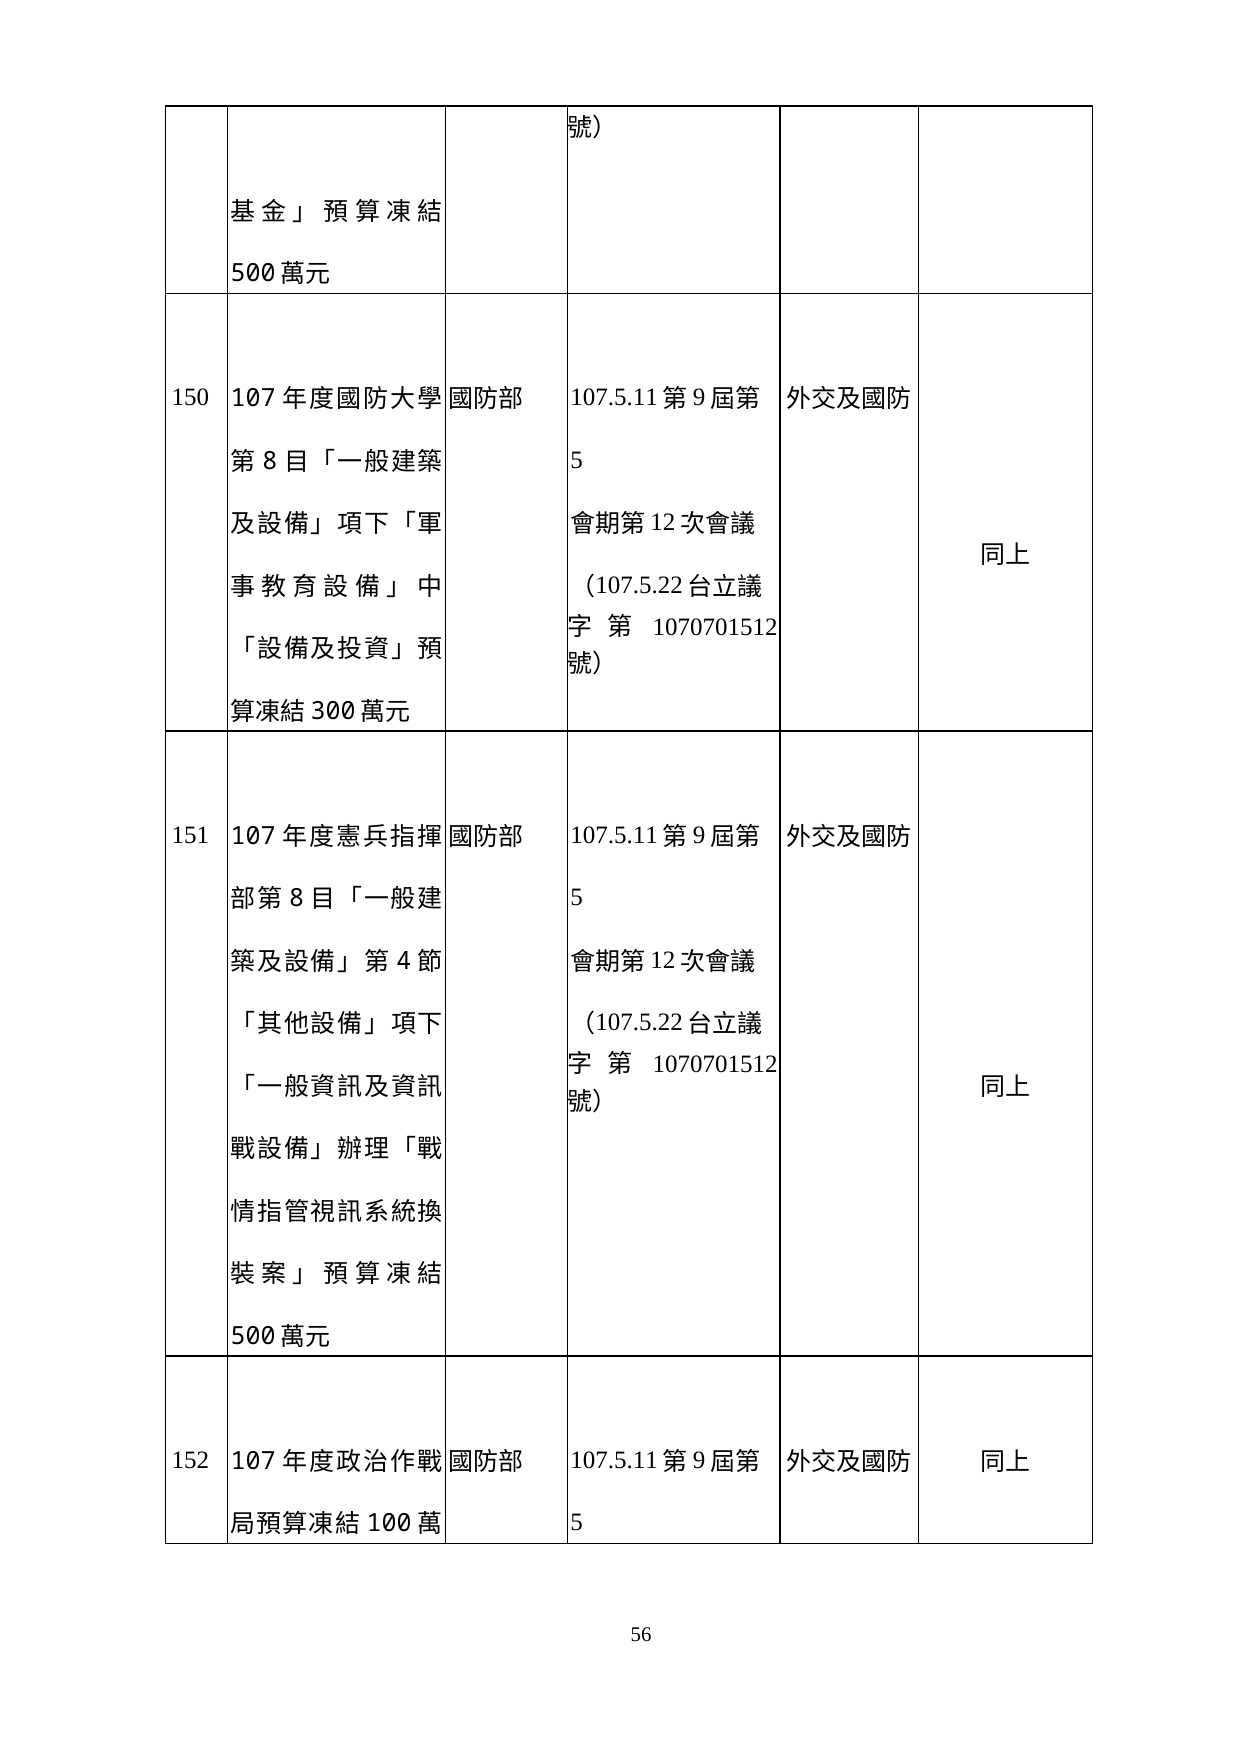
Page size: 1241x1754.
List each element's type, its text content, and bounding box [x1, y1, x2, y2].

table_cell [166, 107, 227, 293]
table_cell 外交及國防 [781, 294, 918, 730]
table_cell 外交及國防 [781, 1357, 918, 1543]
table_cell 號） [568, 107, 779, 293]
table_cell [166, 1357, 227, 1543]
table_cell [166, 294, 227, 730]
table_cell 國防部 [446, 294, 567, 730]
table_cell 國防部 [446, 1357, 567, 1543]
table_cell 107年度政治作戰局預算凍結100萬 [228, 1357, 445, 1543]
table_cell [166, 732, 227, 1355]
table_cell 外交及國防 [781, 732, 918, 1355]
table_cell 基金」預算凍結500萬元 [228, 107, 445, 293]
table_cell 國防部 [446, 732, 567, 1355]
table_cell 107年度國防大學第8目「一般建築及設備」項下「軍事教育設備」中「設備及投資」預算凍結300萬元 [228, 294, 445, 730]
table_cell 同上 [919, 1357, 1092, 1543]
table_cell 107年度憲兵指揮部第8目「一般建築及設備」第4節「其他設備」項下「一般資訊及資訊戰設備」辦理「戰情指管視訊系統換裝案」預算凍結500萬元 [228, 732, 445, 1355]
table_cell 107.5.11第9屆第5 會期第12次會議（107.5.22台立議 字第1070701512號） [568, 294, 779, 730]
table_cell [781, 107, 918, 293]
table_cell 107.5.11第9屆第5 [568, 1357, 779, 1543]
table_cell 同上 [919, 732, 1092, 1355]
table_cell [919, 107, 1092, 293]
table_cell 同上 [919, 294, 1092, 730]
table_cell [446, 107, 567, 293]
table_cell 107.5.11第9屆第5 會期第12次會議（107.5.22台立議 字第1070701512號） [568, 732, 779, 1355]
